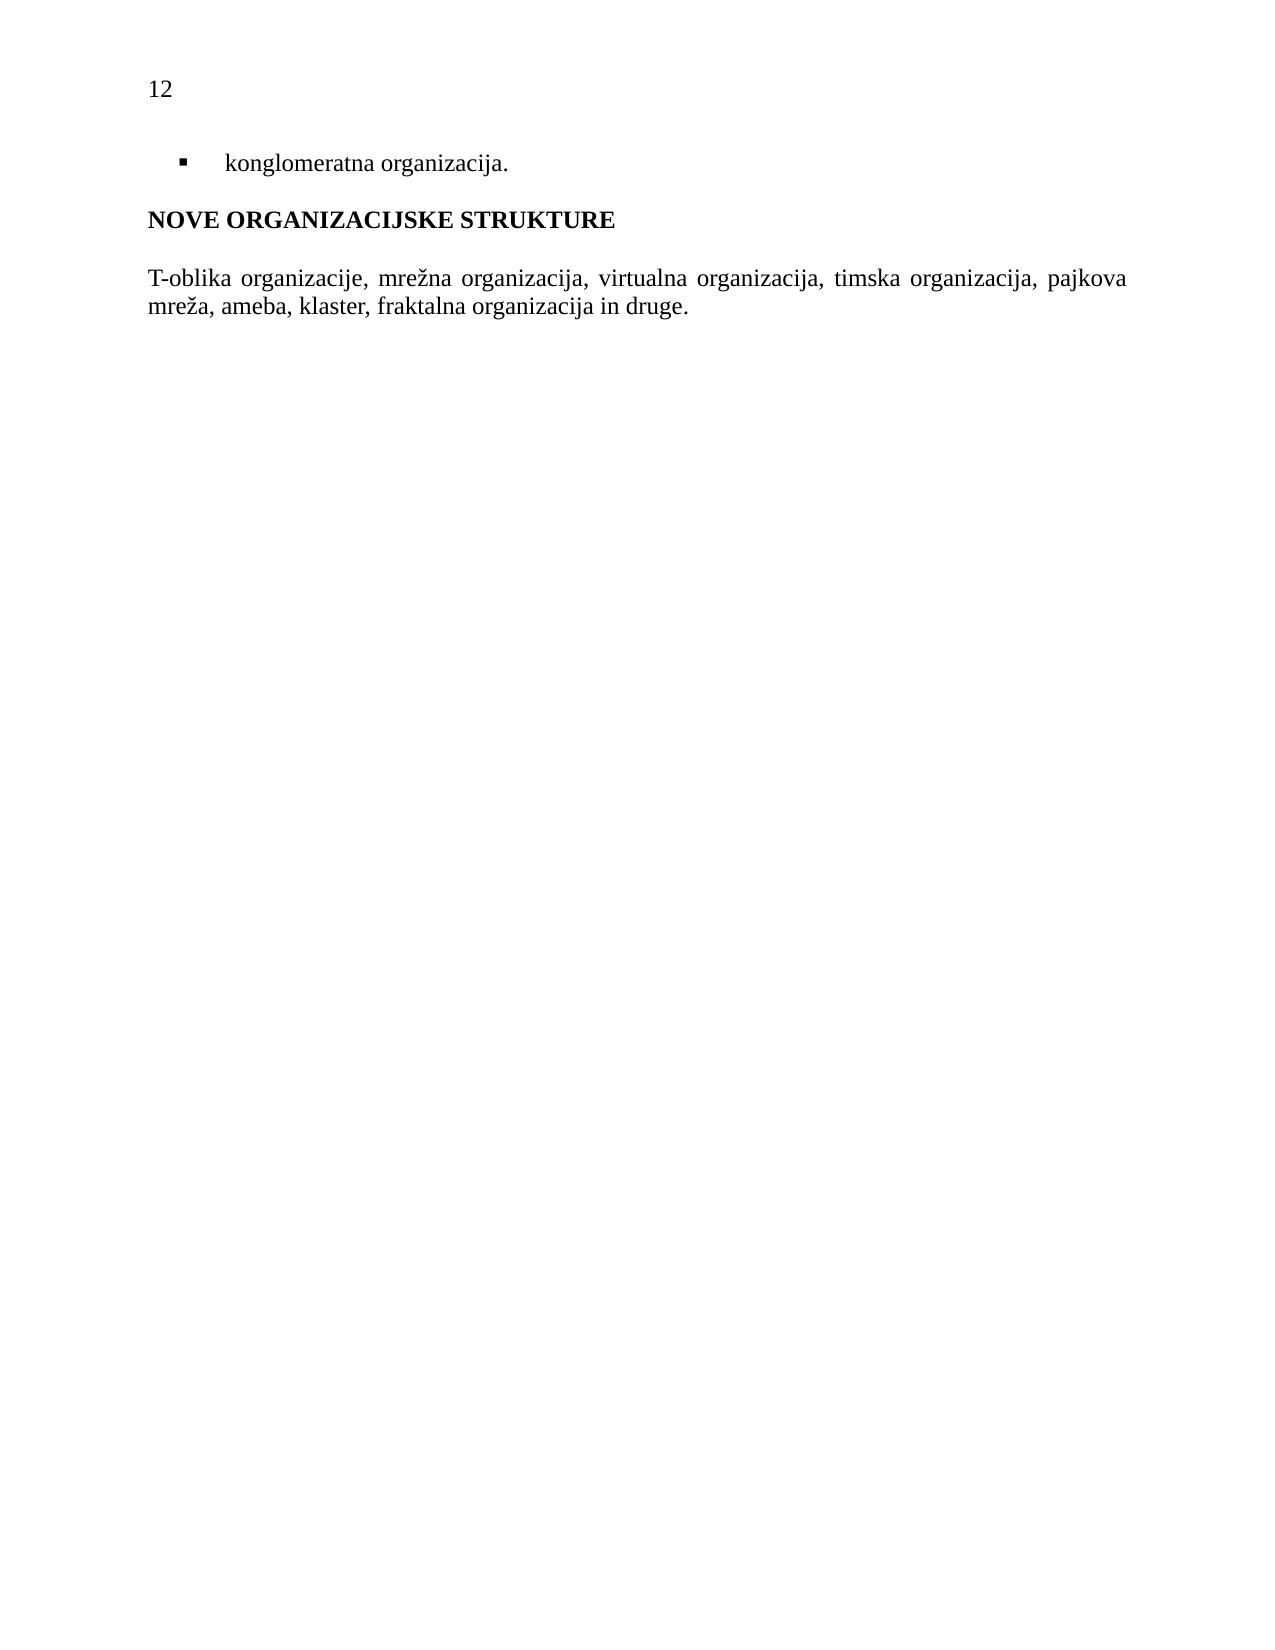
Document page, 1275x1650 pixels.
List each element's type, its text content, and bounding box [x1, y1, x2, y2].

text T-oblika organizacije, mrežna organizacija, virtualna organizacija, timska organizacija, pajkova mreža, ameba, klaster, fraktalna organizacija in druge. [148, 263, 1127, 320]
text NOVE ORGANIZACIJSKE STRUKTURE [148, 205, 1127, 234]
list konglomeratna organizacija. [177, 148, 1127, 176]
